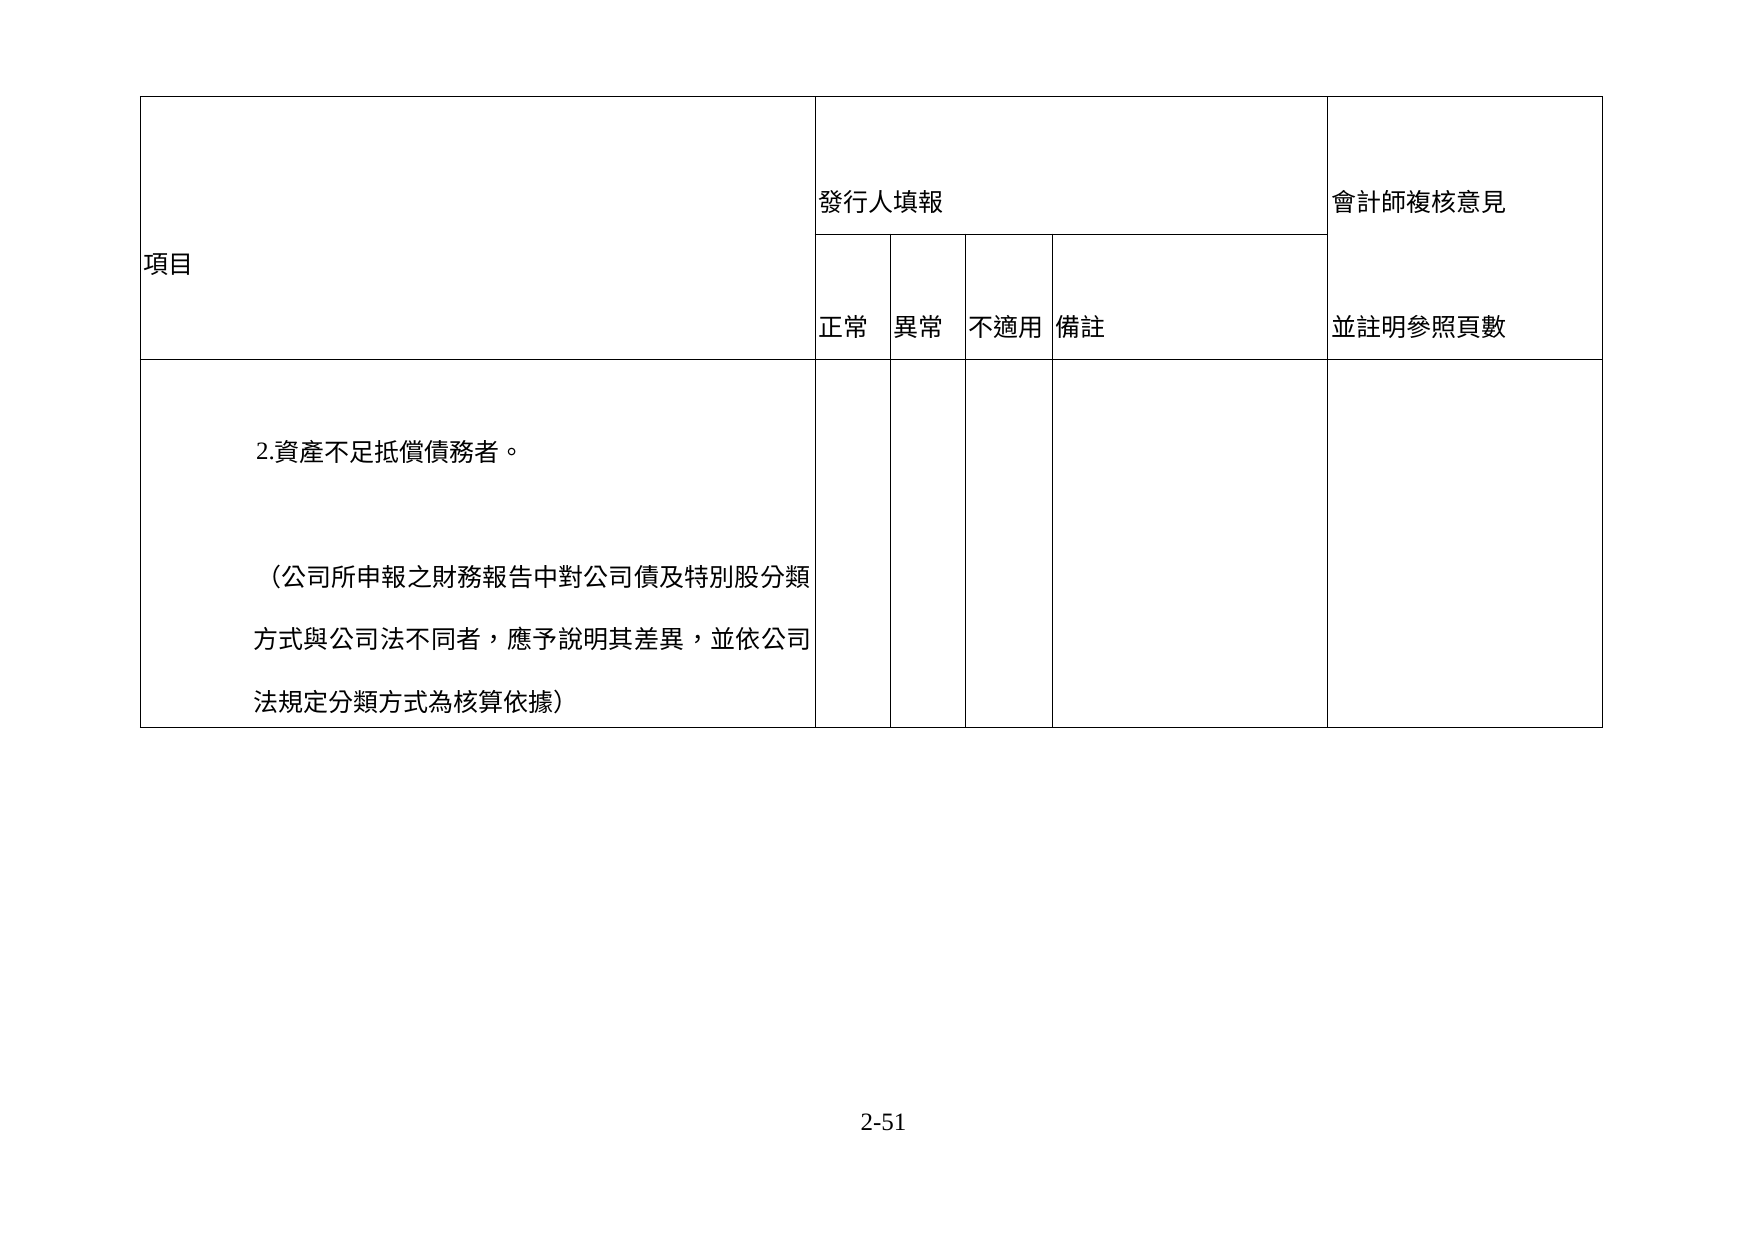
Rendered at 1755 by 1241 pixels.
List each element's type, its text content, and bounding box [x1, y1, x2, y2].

table_cell [1328, 360, 1602, 727]
table_header 發行人填報 [816, 97, 1327, 233]
table_cell [891, 360, 965, 727]
table_cell 2.資產不足抵償債務者。 （公司所申報之財務報告中對公司債及特別股分類方式與公司法不同者，應予說明其差異，並依公司法規定分類方式為核算依據） [141, 360, 815, 727]
table_cell [966, 360, 1052, 727]
table_cell 備註 [1053, 235, 1327, 358]
table_cell [816, 360, 890, 727]
table_cell 異常 [891, 235, 965, 358]
table_header 項目 [141, 97, 815, 358]
table_cell [1053, 360, 1327, 727]
table_cell 不適用 [966, 235, 1052, 358]
table_cell 正常 [816, 235, 890, 358]
table_header 會計師複核意見 並註明參照頁數 [1328, 97, 1602, 358]
